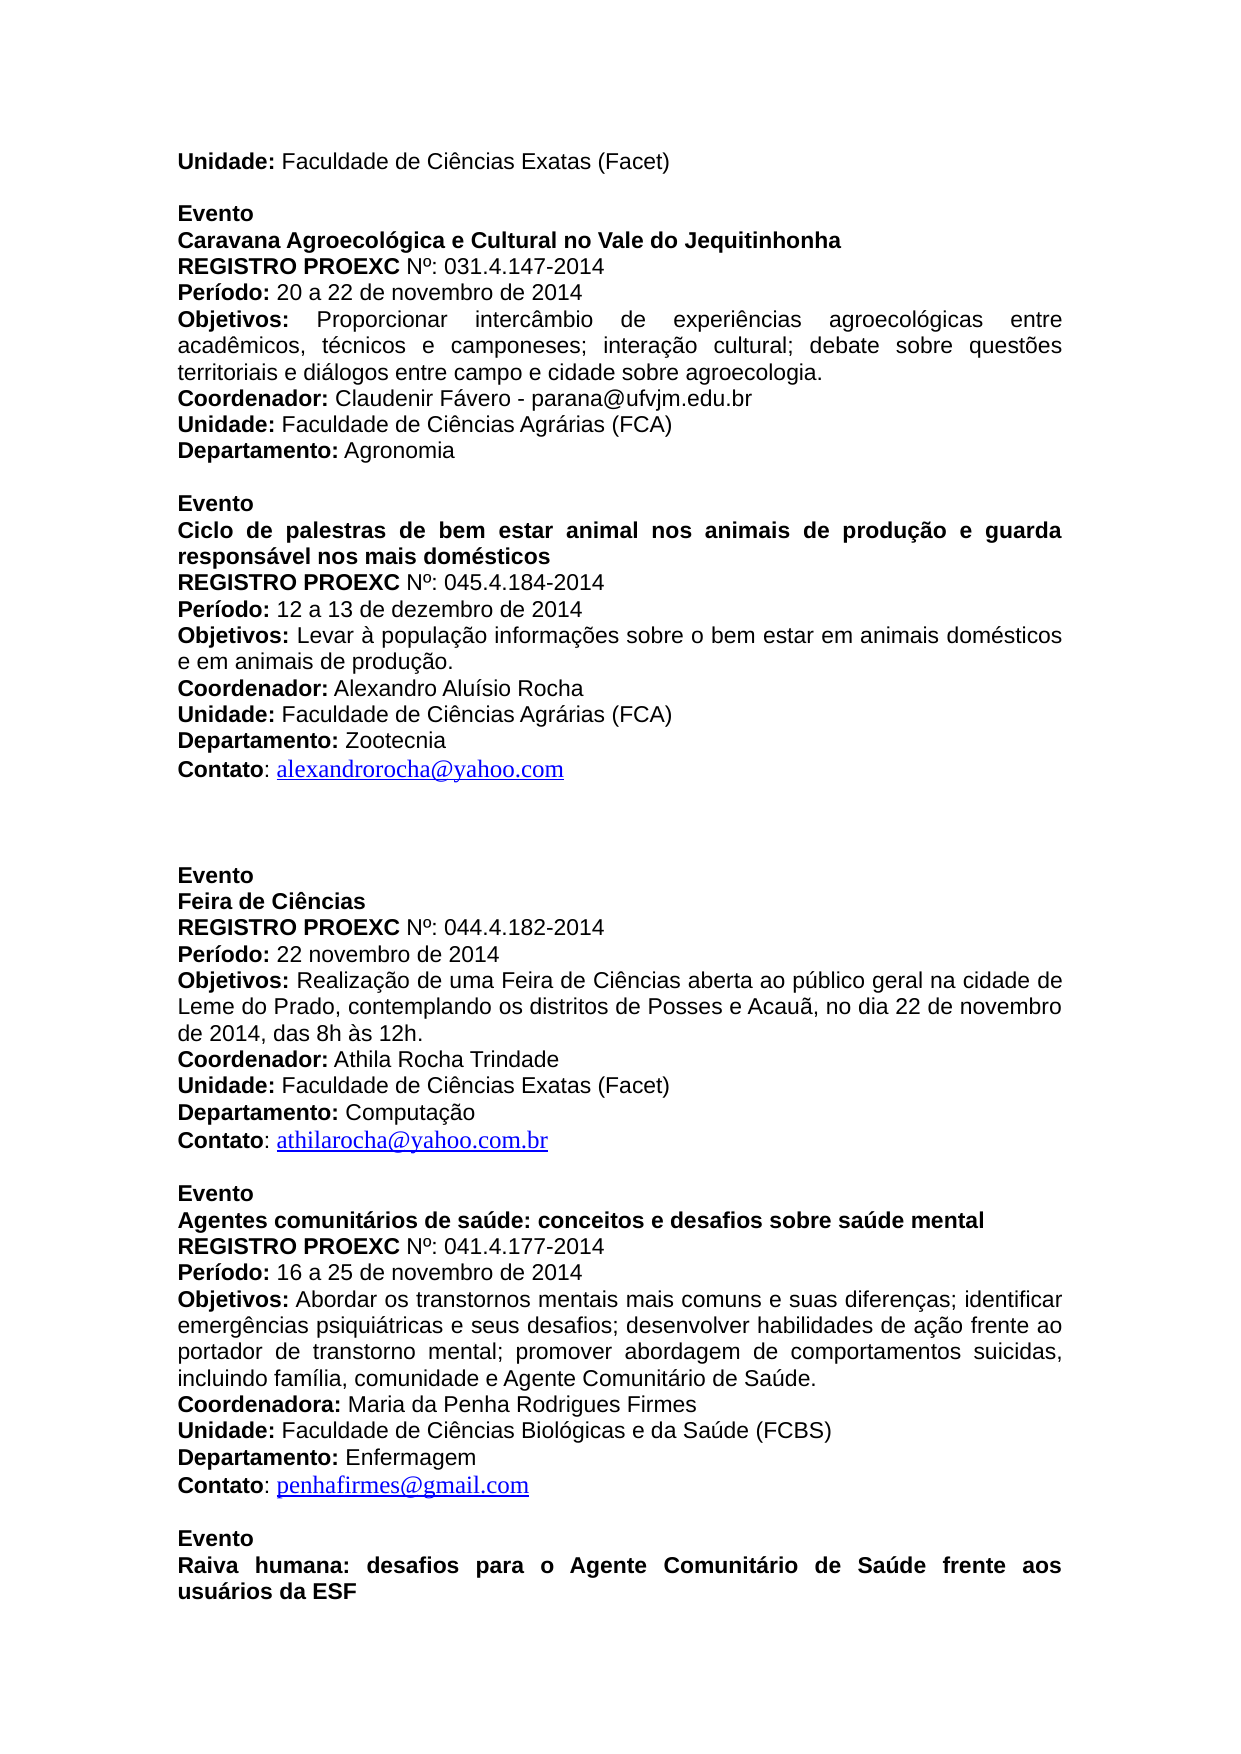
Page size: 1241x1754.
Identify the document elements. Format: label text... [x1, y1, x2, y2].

text Departamento: Agronomia [177, 437, 1063, 464]
text Caravana Agroecológica e Cultural no Vale do Jequitinhonha [177, 227, 1063, 253]
text REGISTRO PROEXC Nº: 044.4.182-2014 [177, 914, 1063, 941]
text Raiva humana: desafios para o Agente Comunitário de Saúde frente aos usuários da ESF [177, 1552, 1063, 1604]
text Ciclo de palestras de bem estar animal nos animais de produção e guarda responsável nos mais domésticos [177, 517, 1063, 569]
text Departamento: Enfermagem [177, 1444, 1063, 1470]
text Evento [177, 1180, 1063, 1207]
text Evento [177, 862, 1063, 888]
text Coordenador: Alexandro Aluísio Rocha [177, 675, 1063, 701]
text Período: 12 a 13 de dezembro de 2014 [177, 596, 1063, 622]
text Evento [177, 490, 1063, 517]
text REGISTRO PROEXC Nº: 031.4.147-2014 [177, 253, 1063, 279]
text Objetivos: Levar à população informações sobre o bem estar em animais domésticos e em animais de produção. [177, 622, 1063, 675]
text REGISTRO PROEXC Nº: 045.4.184-2014 [177, 569, 1063, 596]
text Departamento: Zootecnia [177, 727, 1063, 754]
text Período: 22 novembro de 2014 [177, 941, 1063, 967]
text Unidade: Faculdade de Ciências Exatas (Facet) [177, 1072, 1063, 1099]
text Unidade: Faculdade de Ciências Biológicas e da Saúde (FCBS) [177, 1417, 1063, 1444]
text Coordenador: Claudenir Fávero - parana@ufvjm.edu.br [177, 385, 1063, 411]
text Objetivos: Abordar os transtornos mentais mais comuns e suas diferenças; identificar emergências psiquiátricas e seus desafios; desenvolver habilidades de ação frente ao portador de transtorno mental; promover abordagem de comportamentos suicidas, incluindo família, comunidade e Agente Comunitário de Saúde. [177, 1286, 1063, 1391]
text Unidade: Faculdade de Ciências Agrárias (FCA) [177, 411, 1063, 437]
text Feira de Ciências [177, 888, 1063, 914]
text Contato: penhafirmes@gmail.com [177, 1470, 1063, 1499]
text Contato: alexandrorocha@yahoo.com [177, 754, 1063, 782]
text Objetivos: Proporcionar intercâmbio de experiências agroecológicas entre acadêmicos, técnicos e camponeses; interação cultural; debate sobre questões territoriais e diálogos entre campo e cidade sobre agroecologia. [177, 306, 1063, 385]
text Contato: athilarocha@yahoo.com.br [177, 1125, 1063, 1154]
text Objetivos: Realização de uma Feira de Ciências aberta ao público geral na cidade de Leme do Prado, contemplando os distritos de Posses e Acauã, no dia 22 de novembro de 2014, das 8h às 12h. [177, 967, 1063, 1046]
text Departamento: Computação [177, 1099, 1063, 1125]
text Unidade: Faculdade de Ciências Agrárias (FCA) [177, 701, 1063, 727]
text Período: 20 a 22 de novembro de 2014 [177, 279, 1063, 306]
text REGISTRO PROEXC Nº: 041.4.177-2014 [177, 1233, 1063, 1259]
text Evento [177, 1525, 1063, 1552]
text Período: 16 a 25 de novembro de 2014 [177, 1259, 1063, 1286]
text Agentes comunitários de saúde: conceitos e desafios sobre saúde mental [177, 1207, 1063, 1233]
text Coordenador: Athila Rocha Trindade [177, 1046, 1063, 1072]
text Unidade: Faculdade de Ciências Exatas (Facet) [177, 148, 1063, 174]
text Evento [177, 200, 1063, 227]
text Coordenadora: Maria da Penha Rodrigues Firmes [177, 1391, 1063, 1417]
